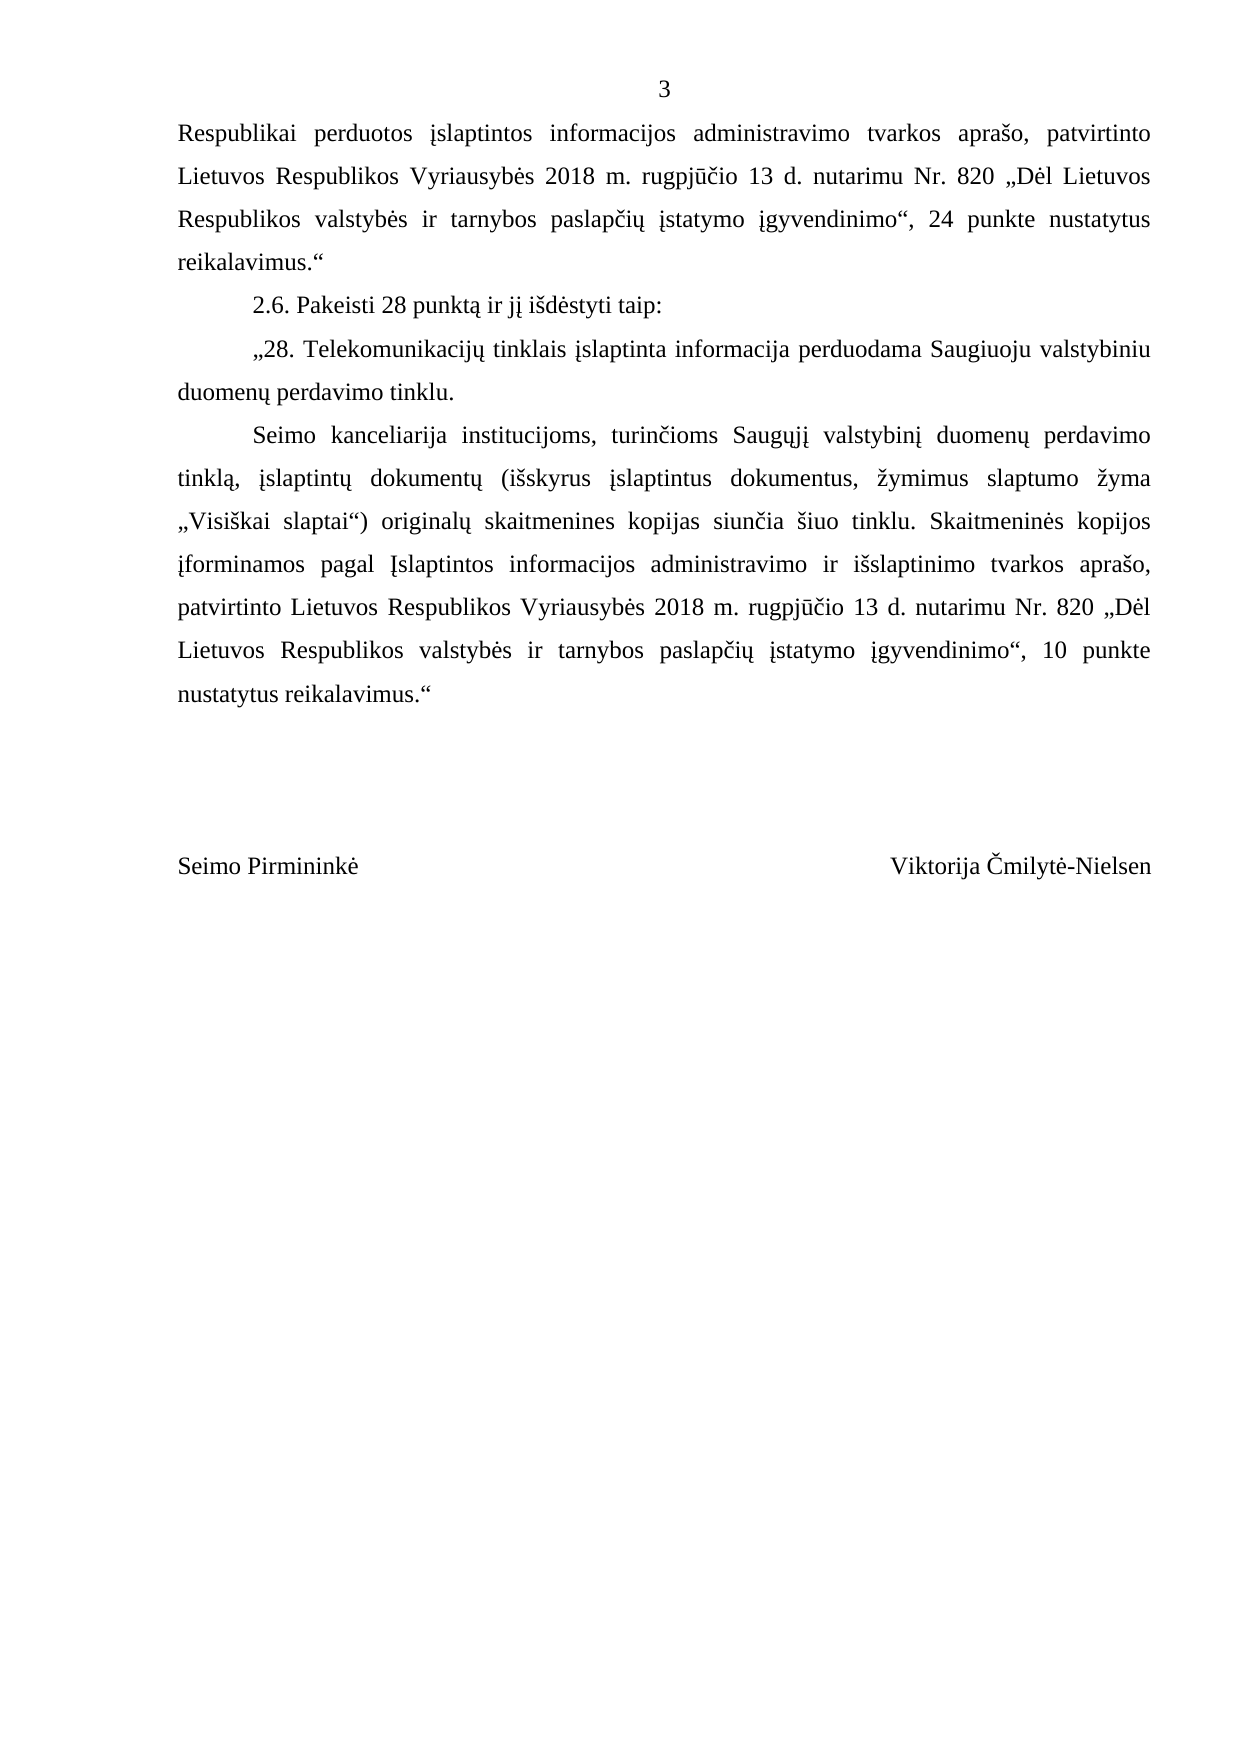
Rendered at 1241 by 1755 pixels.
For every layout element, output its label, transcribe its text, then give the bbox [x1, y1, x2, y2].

text „28. Telekomunikacijų tinklais įslaptinta informacija perduodama Saugiuoju valstybiniu duomenų perdavimo tinklu. [177, 334, 1152, 406]
text 2.6. Pakeisti 28 punktą ir jį išdėstyti taip: [177, 291, 1152, 319]
text Seimo kanceliarija institucijoms, turinčioms Saugųjį valstybinį duomenų perdavimo tinklą, įslaptintų dokumentų (išskyrus įslaptintus dokumentus, žymimus slaptumo žyma „Visiškai slaptai“) originalų skaitmenines kopijas siunčia šiuo tinklu. Skaitmeninės kopijos įforminamos pagal Įslaptintos informacijos administravimo ir išslaptinimo tvarkos aprašo, patvirtinto Lietuvos Respublikos Vyriausybės 2018 m. rugpjūčio 13 d. nutarimu Nr. 820 „Dėl Lietuvos Respublikos valstybės ir tarnybos paslapčių įstatymo įgyvendinimo“, 10 punkte nustatytus reikalavimus.“ [177, 420, 1152, 707]
text Respublikai perduotos įslaptintos informacijos administravimo tvarkos aprašo, patvirtinto Lietuvos Respublikos Vyriausybės 2018 m. rugpjūčio 13 d. nutarimu Nr. 820 „Dėl Lietuvos Respublikos valstybės ir tarnybos paslapčių įstatymo įgyvendinimo“, 24 punkte nustatytus reikalavimus.“ [177, 118, 1152, 276]
text Seimo Pirmininkė Viktorija Čmilytė-Nielsen [177, 851, 1152, 880]
